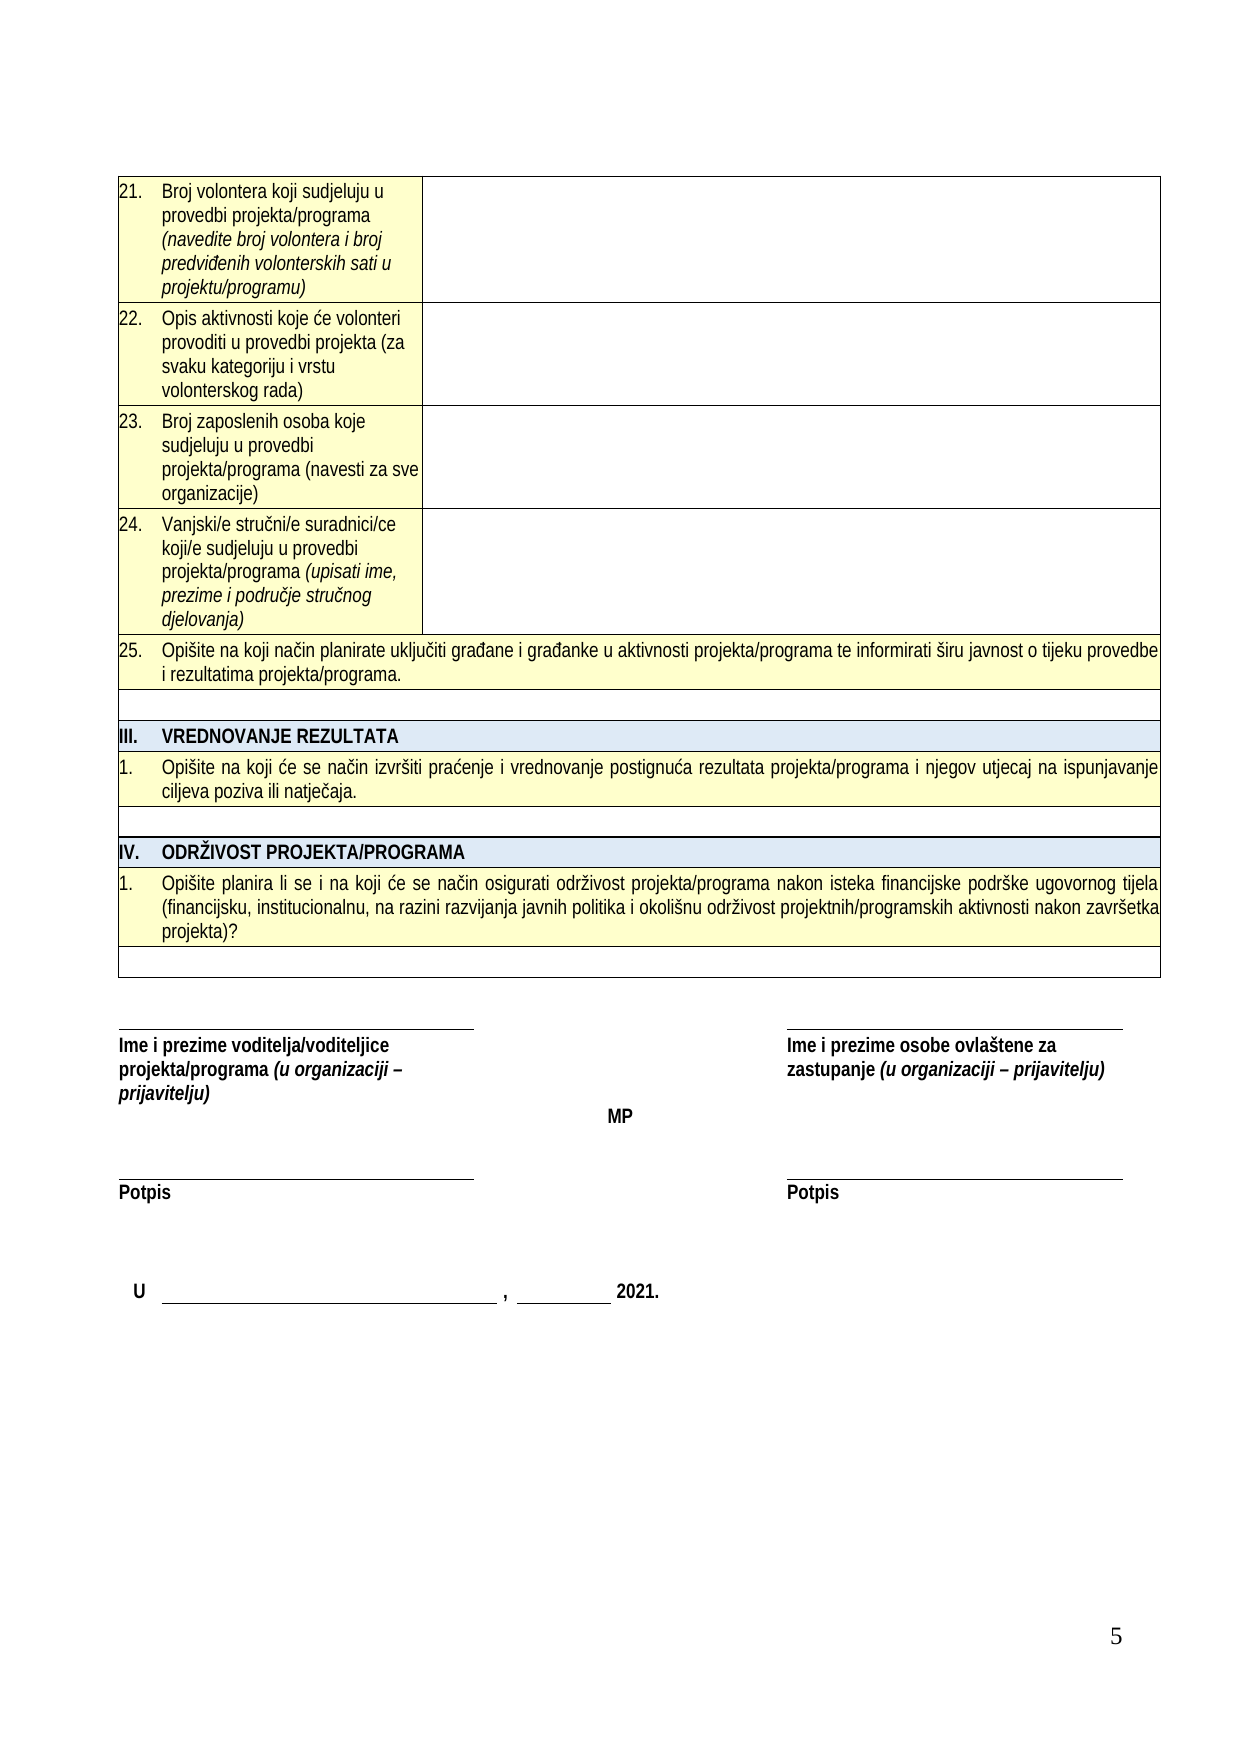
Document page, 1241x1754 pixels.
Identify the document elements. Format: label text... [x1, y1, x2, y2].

table_cell [474, 1029, 787, 1104]
table_header [787, 1153, 1123, 1179]
table_cell IV. [119, 838, 162, 867]
table_cell [423, 177, 1160, 302]
table_cell Opišite planira li se i na koji će se način osigurati održivost projekta/programa nakon isteka financijske podrške ugovornog tijela (financijsku, institucionalnu, na razini razvijanja javnih politika i okolišnu održivost projektnih/programskih aktivnosti nakon završetka projekta)? [162, 868, 1160, 946]
table_cell Ime i prezime osobe ovlaštene za zastupanje (u organizaciji – prijavitelju) [787, 1030, 1123, 1104]
table_header [517, 1276, 611, 1303]
table_cell [119, 807, 1160, 836]
table_cell Broj zaposlenih osoba koje sudjeluju u provedbi projekta/programa (navesti za sve organizacije) [162, 406, 422, 508]
text MP [118, 1104, 1122, 1128]
table_cell Ime i prezime voditelja/voditeljice projekta/programa (u organizaciji – prijavitelju) [119, 1030, 474, 1104]
table_cell 1. [119, 868, 162, 946]
table_cell [423, 303, 1160, 405]
table_cell [474, 1179, 787, 1204]
table_cell Potpis [119, 1180, 474, 1204]
table_cell III. [119, 721, 162, 751]
table_cell 21. [119, 177, 162, 302]
table_header [119, 1002, 474, 1029]
table_cell Broj volontera koji sudjeluju u provedbi projekta/programa (navedite broj volontera i broj predviđenih volonterskih sati u projektu/programu) [162, 177, 422, 302]
table_cell Opišite na koji način planirate uključiti građane i građanke u aktivnosti projekta/programa te informirati širu javnost o tijeku provedbe i rezultatima projekta/programa. [162, 635, 1160, 689]
table_cell [119, 947, 1160, 977]
table_header 2021. [611, 1276, 704, 1303]
table_cell Opis aktivnosti koje će volonteri provoditi u provedbi projekta (za svaku kategoriju i vrstu volonterskog rada) [162, 303, 422, 405]
table_cell 22. [119, 303, 162, 405]
table_header , [497, 1276, 517, 1303]
table_cell Potpis [787, 1180, 1123, 1204]
table_cell ODRŽIVOST PROJEKTA/PROGRAMA [162, 838, 1160, 867]
table_cell [423, 406, 1160, 508]
table_cell 25. [119, 635, 162, 689]
table_cell Vanjski/e stručni/e suradnici/ce koji/e sudjeluju u provedbi projekta/programa (upisati ime, prezime i područje stručnog djelovanja) [162, 509, 422, 634]
table_header [162, 1276, 497, 1303]
table_cell [423, 509, 1160, 634]
table_cell 24. [119, 509, 162, 634]
table_header [474, 1153, 787, 1179]
table_cell VREDNOVANJE REZULTATA [162, 721, 1160, 751]
table_cell Opišite na koji će se način izvršiti praćenje i vrednovanje postignuća rezultata projekta/programa i njegov utjecaj na ispunjavanje ciljeva poziva ili natječaja. [162, 752, 1160, 806]
table_cell 1. [119, 752, 162, 806]
table_header [787, 1002, 1123, 1029]
table_header [119, 1153, 474, 1179]
table_cell 23. [119, 406, 162, 508]
table_header U [124, 1276, 162, 1303]
table_header [474, 1002, 787, 1029]
table_cell [119, 690, 1160, 720]
